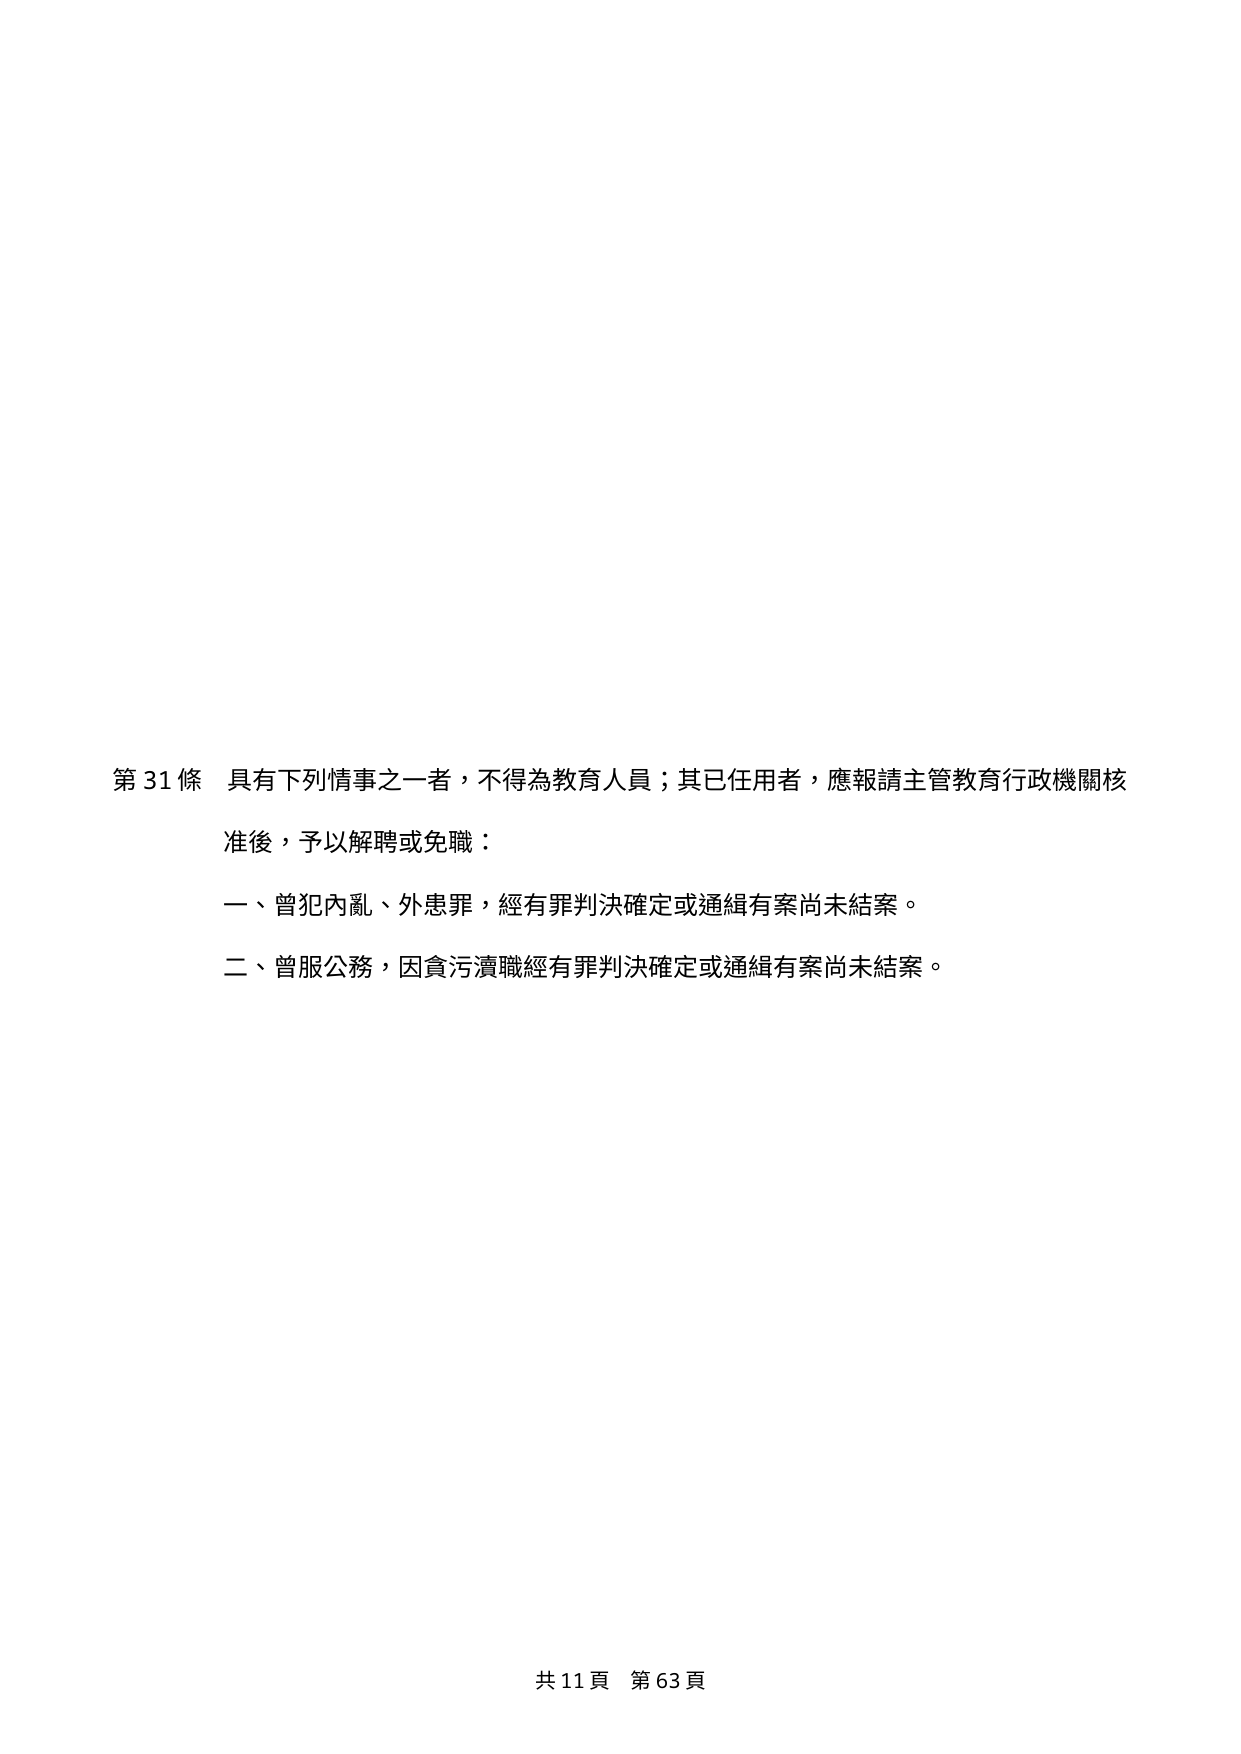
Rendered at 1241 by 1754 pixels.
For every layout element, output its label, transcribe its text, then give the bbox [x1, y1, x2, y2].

text 二、曾服公務，因貪污瀆職經有罪判決確定或通緝有案尚未結案。 [112, 924, 1128, 987]
text 第31條 具有下列情事之一者，不得為教育人員；其已任用者，應報請主管教育行政機關核准後，予以解聘或免職： [112, 737, 1128, 862]
text 一、曾犯內亂、外患罪，經有罪判決確定或通緝有案尚未結案。 [112, 862, 1128, 924]
